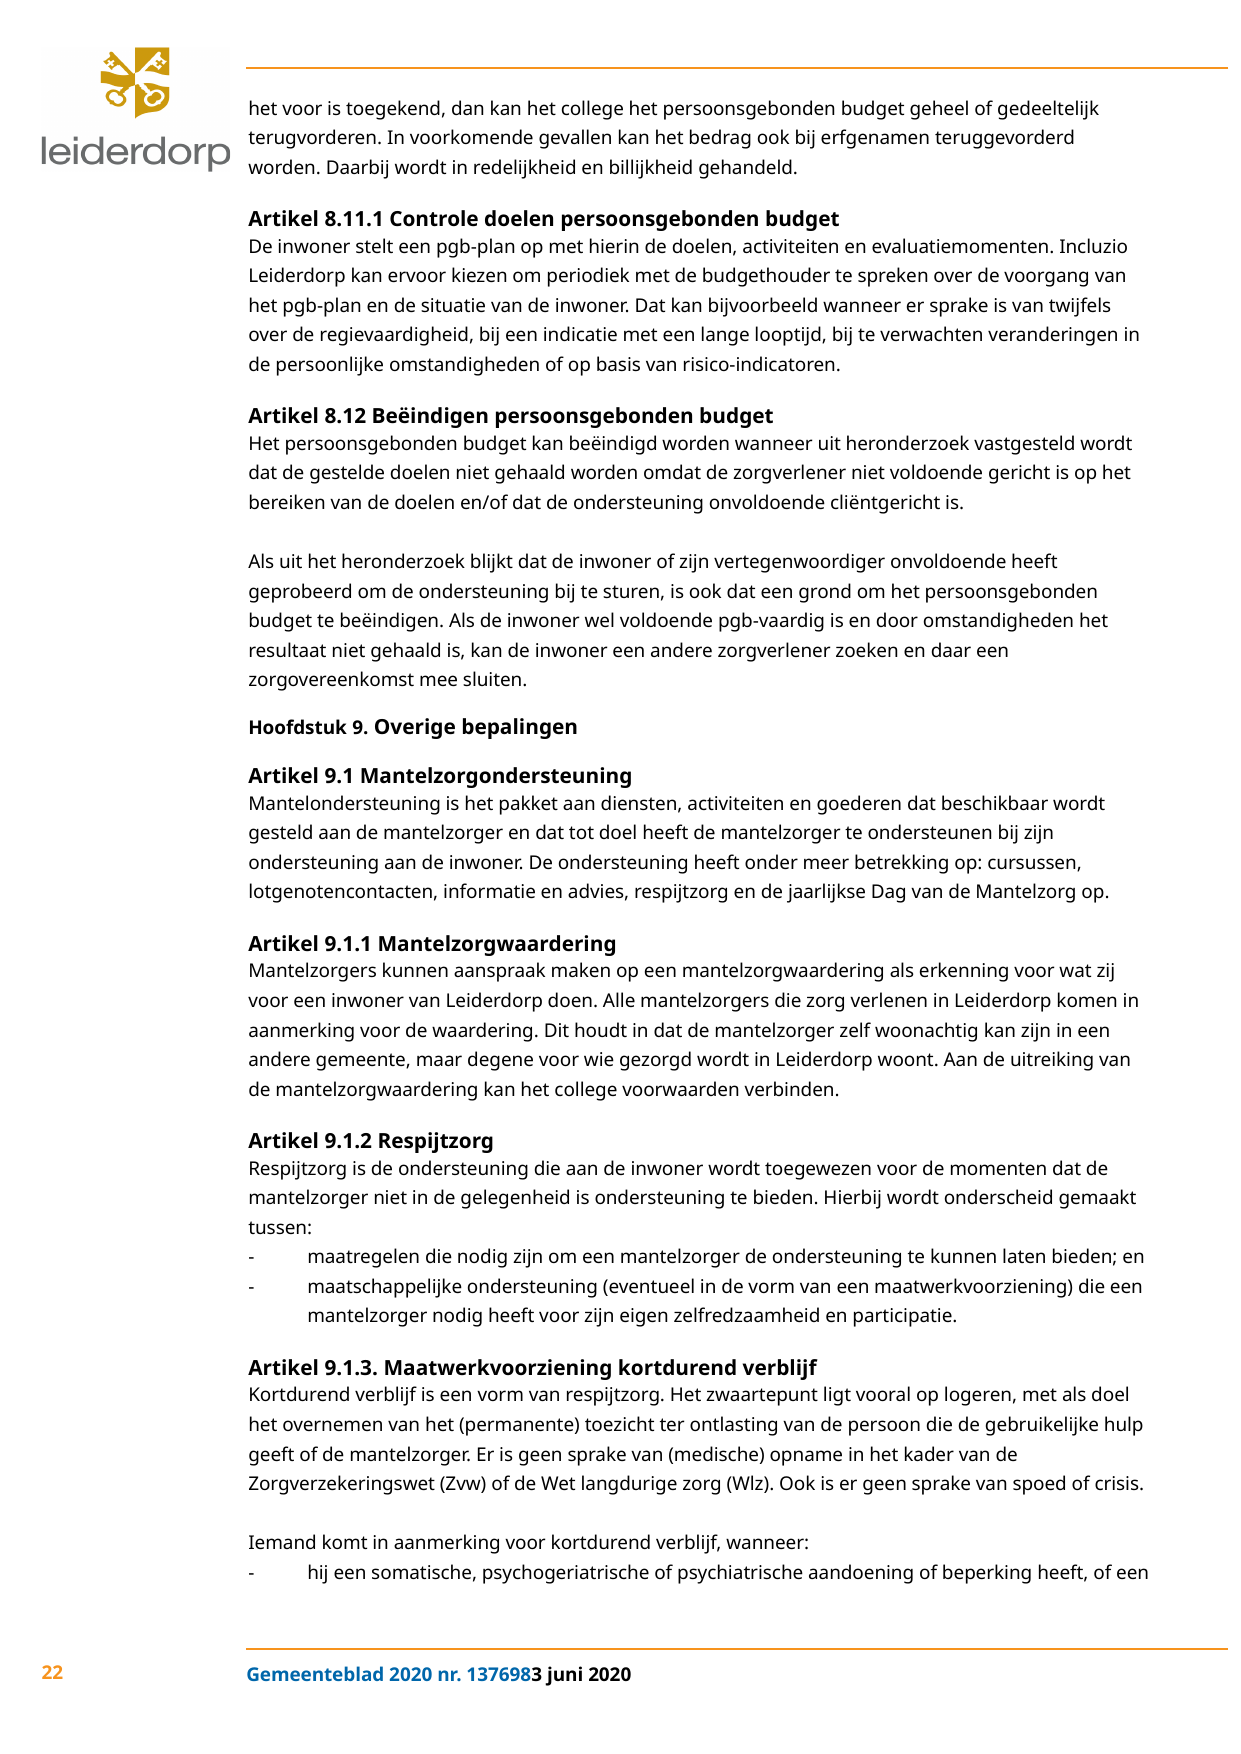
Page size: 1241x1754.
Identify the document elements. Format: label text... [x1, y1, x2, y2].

text Artikel 8.12 Beëindigen persoonsgebonden budget [248, 402, 1152, 430]
list maatregelen die nodig zijn om een mantelzorger de ondersteuning te kunnen laten bieden; en [248, 1243, 1152, 1269]
text Kortdurend verblijf is een vorm van respijtzorg. Het zwaartepunt ligt vooral op logeren, met als doel het overnemen van het (permanente) toezicht ter ontlasting van de persoon die de gebruikelijke hulp geeft of de mantelzorger. Er is geen sprake van (medische) opname in het kader van de Zorgverzekeringswet (Zvw) of de Wet langdurige zorg (Wlz). Ook is er geen sprake van spoed of crisis. [248, 1382, 1152, 1496]
text De inwoner stelt een pgb-plan op met hierin de doelen, activiteiten en evaluatiemomenten. Incluzio Leiderdorp kan ervoor kiezen om periodiek met de budgethouder te spreken over de voorgang van het pgb-plan en de situatie van de inwoner. Dat kan bijvoorbeeld wanneer er sprake is van twijfels over de regievaardigheid, bij een indicatie met een lange looptijd, bij te verwachten veranderingen in de persoonlijke omstandigheden of op basis van risico-indicatoren. [248, 233, 1152, 377]
text Artikel 9.1.3. Maatwerkvoorziening kortdurend verblijf [248, 1353, 1152, 1382]
text Mantelzorgers kunnen aanspraak maken op een mantelzorgwaardering als erkenning voor wat zij voor een inwoner van Leiderdorp doen. Alle mantelzorgers die zorg verlenen in Leiderdorp komen in aanmerking voor de waardering. Dit houdt in dat de mantelzorger zelf woonachtig kan zijn in een andere gemeente, maar degene voor wie gezorgd wordt in Leiderdorp woont. Aan de uitreiking van de mantelzorgwaardering kan het college voorwaarden verbinden. [248, 958, 1152, 1102]
text Artikel 9.1.1 Mantelzorgwaardering [248, 929, 1152, 958]
text Het persoonsgebonden budget kan beëindigd worden wanneer uit heronderzoek vastgesteld wordt dat de gestelde doelen niet gehaald worden omdat de zorgverlener niet voldoende gericht is op het bereiken van de doelen en/of dat de ondersteuning onvoldoende cliëntgericht is. [248, 430, 1152, 515]
text Respijtzorg is de ondersteuning die aan de inwoner wordt toegewezen voor de momenten dat de mantelzorger niet in de gelegenheid is ondersteuning te bieden. Hierbij wordt onderscheid gemaakt tussen: [248, 1155, 1152, 1240]
text Artikel 8.11.1 Controle doelen persoonsgebonden budget [248, 204, 1152, 233]
text Mantelondersteuning is het pakket aan diensten, activiteiten en goederen dat beschikbaar wordt gesteld aan de mantelzorger en dat tot doel heeft de mantelzorger te ondersteunen bij zijn ondersteuning aan de inwoner. De ondersteuning heeft onder meer betrekking op: cursussen, lotgenotencontacten, informatie en advies, respijtzorg en de jaarlijkse Dag van de Mantelzorg op. [248, 790, 1152, 904]
text Iemand komt in aanmerking voor kortdurend verblijf, wanneer: [248, 1529, 1152, 1555]
list maatschappelijke ondersteuning (eventueel in de vorm van een maatwerkvoorziening) die een mantelzorger nodig heeft voor zijn eigen zelfredzaamheid en participatie. [248, 1273, 1152, 1328]
picture [41, 47, 231, 172]
text Als uit het heronderzoek blijkt dat de inwoner of zijn vertegenwoordiger onvoldoende heeft geprobeerd om de ondersteuning bij te sturen, is ook dat een grond om het persoonsgebonden budget te beëindigen. Als de inwoner wel voldoende pgb-vaardig is en door omstandigheden het resultaat niet gehaald is, kan de inwoner een andere zorgverlener zoeken en daar een zorgovereenkomst mee sluiten. [248, 548, 1152, 692]
list hij een somatische, psychogeriatrische of psychiatrische aandoening of beperking heeft, of een [248, 1559, 1152, 1585]
text Artikel 9.1.2 Respijtzorg [248, 1126, 1152, 1155]
text Hoofdstuk 9. Overige bepalingen [248, 712, 1152, 741]
text Artikel 9.1 Mantelzorgondersteuning [248, 762, 1152, 790]
text het voor is toegekend, dan kan het college het persoonsgebonden budget geheel of gedeeltelijk terugvorderen. In voorkomende gevallen kan het bedrag ook bij erfgenamen teruggevorderd worden. Daarbij wordt in redelijkheid en billijkheid gehandeld. [248, 95, 1152, 180]
